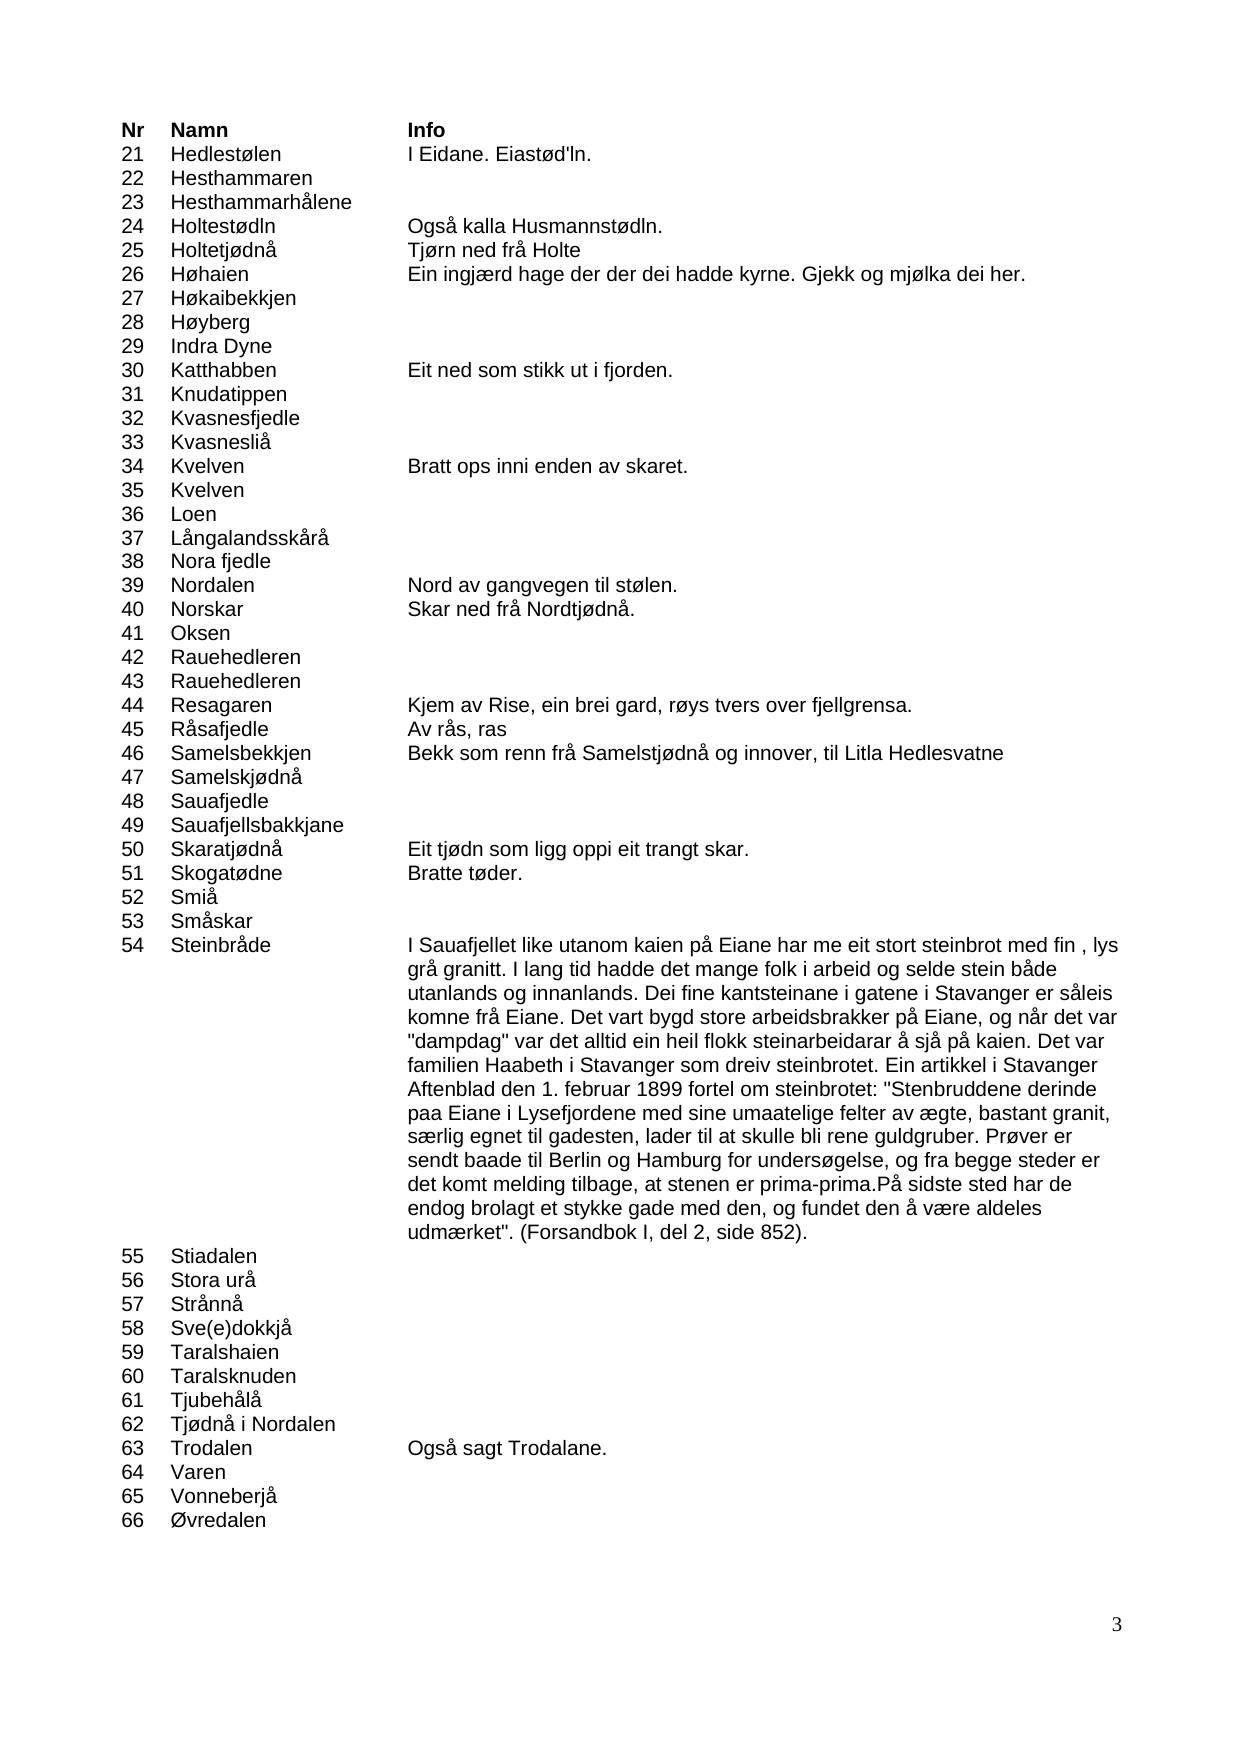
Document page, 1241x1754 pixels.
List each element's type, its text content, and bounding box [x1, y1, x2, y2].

table_cell Bratte tøder. [404, 861, 1122, 885]
table_cell Indra Dyne [168, 334, 404, 358]
table_cell Tjubehålå [168, 1388, 404, 1412]
table_cell 51 [118, 861, 167, 885]
table_cell Tjørn ned frå Holte [404, 238, 1122, 262]
table_cell 52 [118, 885, 167, 909]
table_cell Bekk som renn frå Samelstjødnå og innover, til Litla Hedlesvatne [404, 741, 1122, 765]
table_cell 46 [118, 741, 167, 765]
table_cell 59 [118, 1340, 167, 1364]
table_cell Nora fjedle [168, 549, 404, 573]
table_cell Norskar [168, 597, 404, 621]
table_cell Skaratjødnå [168, 837, 404, 861]
table_cell 42 [118, 645, 167, 669]
table_cell 24 [118, 214, 167, 238]
table_cell [404, 1460, 1122, 1484]
table_cell Vonneberjå [168, 1484, 404, 1508]
table_cell Også sagt Trodalane. [404, 1436, 1122, 1460]
table_cell 57 [118, 1292, 167, 1316]
table_cell Eit tjødn som ligg oppi eit trangt skar. [404, 837, 1122, 861]
table_cell 48 [118, 789, 167, 813]
table_cell [404, 1388, 1122, 1412]
table_cell Skogatødne [168, 861, 404, 885]
table_cell 43 [118, 669, 167, 693]
table_cell 56 [118, 1268, 167, 1292]
table_cell [404, 382, 1122, 406]
table_cell 53 [118, 909, 167, 933]
table_cell [404, 909, 1122, 933]
table_cell Steinbråde [168, 933, 404, 1244]
table_cell Sauafjedle [168, 789, 404, 813]
table_cell 29 [118, 334, 167, 358]
table_cell Kjem av Rise, ein brei gard, røys tvers over fjellgrensa. [404, 693, 1122, 717]
table_cell [404, 501, 1122, 525]
table_cell Samelskjødnå [168, 765, 404, 789]
table_cell 60 [118, 1364, 167, 1388]
table_cell Strånnå [168, 1292, 404, 1316]
table_cell Høkaibekkjen [168, 286, 404, 310]
table_cell 30 [118, 358, 167, 382]
table_cell [404, 334, 1122, 358]
table_cell [404, 1364, 1122, 1388]
table_cell [404, 1412, 1122, 1436]
table_cell [404, 166, 1122, 190]
table_cell I Sauafjellet like utanom kaien på Eiane har me eit stort steinbrot med fin , lys grå granitt. I lang tid hadde det mange folk i arbeid og selde stein både utanlands og innanlands. Dei fine kantsteinane i gatene i Stavanger er såleis komne frå Eiane. Det vart bygd store arbeidsbrakker på Eiane, og når det var "dampdag" var det alltid ein heil flokk steinarbeidarar å sjå på kaien. Det var familien Haabeth i Stavanger som dreiv steinbrotet. Ein artikkel i Stavanger Aftenblad den 1. februar 1899 fortel om steinbrotet: "Stenbruddene derinde paa Eiane i Lysefjordene med sine umaatelige felter av ægte, bastant granit, særlig egnet til gadesten, lader til at skulle bli rene guldgruber. Prøver er sendt baade til Berlin og Hamburg for undersøgelse, og fra begge steder er det komt melding tilbage, at stenen er prima-prima.På sidste sted har de endog brolagt et stykke gade med den, og fundet den å være aldeles udmærket". (Forsandbok I, del 2, side 852). [404, 933, 1122, 1244]
table_cell [404, 885, 1122, 909]
table_cell Bratt ops inni enden av skaret. [404, 454, 1122, 477]
table_cell Av rås, ras [404, 717, 1122, 741]
table_cell Oksen [168, 621, 404, 645]
table_cell Skar ned frå Nordtjødnå. [404, 597, 1122, 621]
table_cell 21 [118, 142, 167, 166]
table_cell 32 [118, 406, 167, 429]
table_cell 40 [118, 597, 167, 621]
table_cell Kvasnesliå [168, 430, 404, 453]
table_cell 34 [118, 454, 167, 477]
table_cell I Eidane. Eiastød'ln. [404, 142, 1122, 166]
table_cell Kvelven [168, 454, 404, 477]
table_cell 22 [118, 166, 167, 190]
table_cell Stiadalen [168, 1244, 404, 1268]
table_cell Eit ned som stikk ut i fjorden. [404, 358, 1122, 382]
table_cell Ein ingjærd hage der der dei hadde kyrne. Gjekk og mjølka dei her. [404, 262, 1122, 286]
table_cell 31 [118, 382, 167, 406]
table_cell [404, 813, 1122, 837]
table_cell [404, 789, 1122, 813]
table_cell Varen [168, 1460, 404, 1484]
table_cell 55 [118, 1244, 167, 1268]
table_cell 63 [118, 1436, 167, 1460]
table_cell Sauafjellsbakkjane [168, 813, 404, 837]
table_cell [404, 1268, 1122, 1292]
table_cell [404, 406, 1122, 429]
table_cell [404, 190, 1122, 214]
table_cell 61 [118, 1388, 167, 1412]
table_cell 37 [118, 525, 167, 549]
table_cell [404, 669, 1122, 693]
table_cell 26 [118, 262, 167, 286]
table_cell Høhaien [168, 262, 404, 286]
table_cell Trodalen [168, 1436, 404, 1460]
table_cell 45 [118, 717, 167, 741]
table_cell [404, 1484, 1122, 1508]
table_cell [404, 621, 1122, 645]
table_cell 38 [118, 549, 167, 573]
table_cell Nordalen [168, 573, 404, 597]
table_cell 41 [118, 621, 167, 645]
table_cell Hesthammarhålene [168, 190, 404, 214]
table_cell 44 [118, 693, 167, 717]
table_cell [404, 1508, 1122, 1532]
table_cell 62 [118, 1412, 167, 1436]
table_cell [404, 645, 1122, 669]
table_cell Holtestødln [168, 214, 404, 238]
table_cell [404, 1292, 1122, 1316]
table_cell 33 [118, 430, 167, 453]
table_cell Stora urå [168, 1268, 404, 1292]
table_cell Sve(e)dokkjå [168, 1316, 404, 1340]
table_cell [404, 286, 1122, 310]
table_cell Taralsknuden [168, 1364, 404, 1388]
table_cell 50 [118, 837, 167, 861]
table_cell Katthabben [168, 358, 404, 382]
table_cell Høyberg [168, 310, 404, 334]
table_cell Småskar [168, 909, 404, 933]
table_cell 54 [118, 933, 167, 1244]
table_header Namn [168, 118, 404, 142]
table_cell [404, 1244, 1122, 1268]
table_cell 64 [118, 1460, 167, 1484]
table_header Info [404, 118, 1122, 142]
table_cell Råsafjedle [168, 717, 404, 741]
table_cell 23 [118, 190, 167, 214]
table_cell 27 [118, 286, 167, 310]
table_cell Nord av gangvegen til stølen. [404, 573, 1122, 597]
table_cell [404, 1340, 1122, 1364]
table_cell Tjødnå i Nordalen [168, 1412, 404, 1436]
table_cell 39 [118, 573, 167, 597]
table_cell Knudatippen [168, 382, 404, 406]
table_cell Kvelven [168, 478, 404, 501]
table_cell 49 [118, 813, 167, 837]
table_cell 35 [118, 478, 167, 501]
table_cell Rauehedleren [168, 669, 404, 693]
table_cell [404, 549, 1122, 573]
table_cell Også kalla Husmannstødln. [404, 214, 1122, 238]
table_cell Loen [168, 501, 404, 525]
table_cell [404, 1316, 1122, 1340]
table_cell Taralshaien [168, 1340, 404, 1364]
table_cell 28 [118, 310, 167, 334]
table_cell [404, 430, 1122, 453]
table_cell [404, 478, 1122, 501]
table_cell Smiå [168, 885, 404, 909]
table_cell Hesthammaren [168, 166, 404, 190]
table_cell 65 [118, 1484, 167, 1508]
table_cell Samelsbekkjen [168, 741, 404, 765]
table_cell 36 [118, 501, 167, 525]
table_cell Resagaren [168, 693, 404, 717]
table_cell [404, 765, 1122, 789]
table_cell 47 [118, 765, 167, 789]
table_cell 66 [118, 1508, 167, 1532]
table_cell Kvasnesfjedle [168, 406, 404, 429]
table_cell [404, 310, 1122, 334]
table_cell Hedlestølen [168, 142, 404, 166]
table_cell [404, 525, 1122, 549]
table_cell Øvredalen [168, 1508, 404, 1532]
table_cell Långalandsskårå [168, 525, 404, 549]
table_cell 58 [118, 1316, 167, 1340]
table_cell Holtetjødnå [168, 238, 404, 262]
table_cell 25 [118, 238, 167, 262]
table_header Nr [118, 118, 167, 142]
table_cell Rauehedleren [168, 645, 404, 669]
